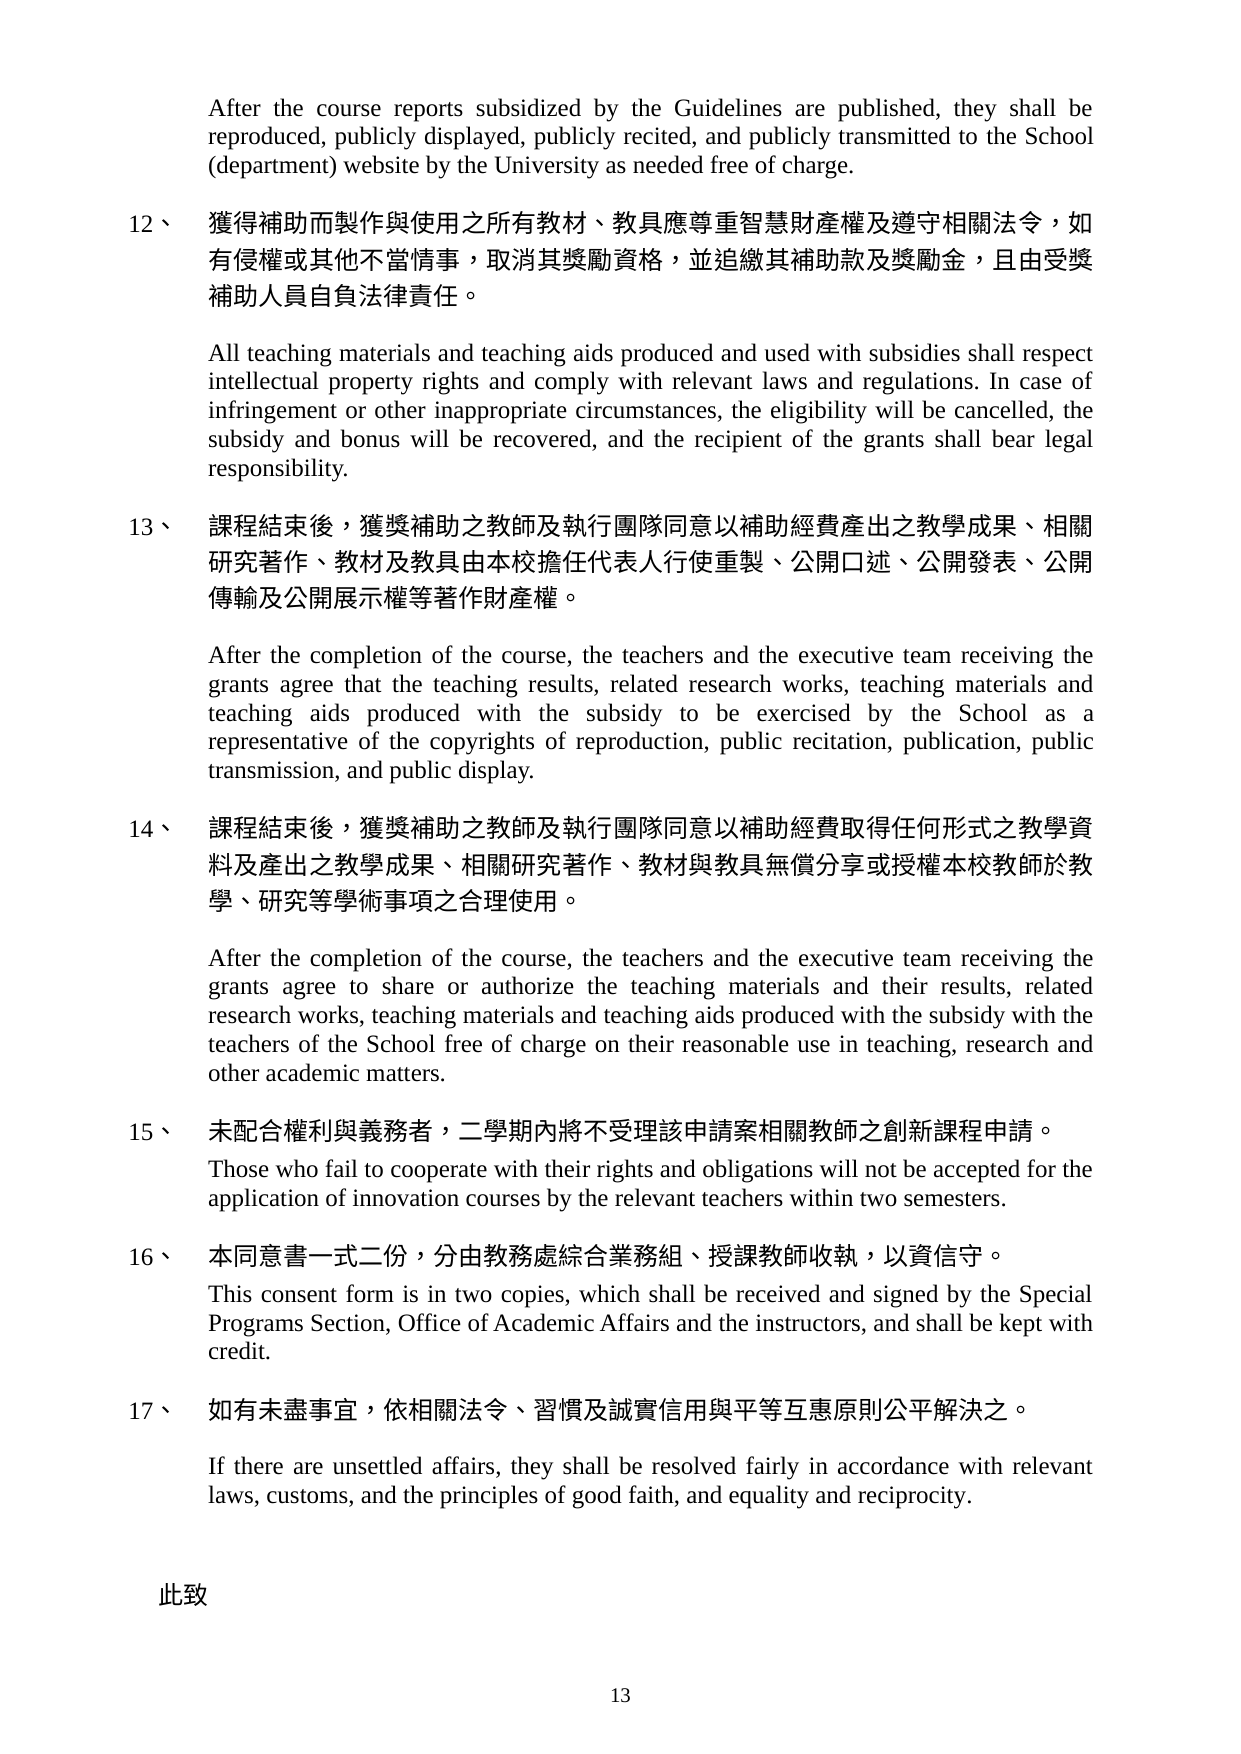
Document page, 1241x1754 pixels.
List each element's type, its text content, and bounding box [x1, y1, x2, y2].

list 課程結束後，獲獎補助之教師及執行團隊同意以補助經費取得任何形式之教學資料及產出之教學成果、相關研究著作、教材與教具無償分享或授權本校教師於教學、研究等學術事項之合理使用。 [128, 809, 1094, 918]
text After the completion of the course, the teachers and the executive team receiving the grants agree to share or authorize the teaching materials and their results, related research works, teaching materials and teaching aids produced with the subsidy with the teachers of the School free of charge on their reasonable use in teaching, research and other academic matters. [208, 943, 1094, 1086]
list 未配合權利與義務者，二學期內將不受理該申請案相關教師之創新課程申請。 [128, 1111, 1094, 1148]
text This consent form is in two copies, which shall be received and signed by the Special Programs Section, Office of Academic Affairs and the instructors, and shall be kept with credit. [208, 1279, 1094, 1365]
text After the completion of the course, the teachers and the executive team receiving the grants agree that the teaching results, related research works, teaching materials and teaching aids produced with the subsidy to be exercised by the School as a representative of the copyrights of reproduction, public recitation, publication, public transmission, and public display. [208, 640, 1094, 784]
text Those who fail to cooperate with their rights and obligations will not be accepted for the application of innovation courses by the relevant teachers within two semesters. [208, 1154, 1094, 1211]
list 如有未盡事宜，依相關法令、習慣及誠實信用與平等互惠原則公平解決之。 [128, 1390, 1094, 1426]
text After the course reports subsidized by the Guidelines are published, they shall be reproduced, publicly displayed, publicly recited, and publicly transmitted to the School (department) website by the University as needed free of charge. [208, 93, 1094, 179]
text 此致 [152, 1575, 1165, 1611]
list 課程結束後，獲獎補助之教師及執行團隊同意以補助經費產出之教學成果、相關研究著作、教材及教具由本校擔任代表人行使重製、公開口述、公開發表、公開傳輸及公開展示權等著作財產權。 [128, 506, 1094, 615]
text All teaching materials and teaching aids produced and used with subsidies shall respect intellectual property rights and comply with relevant laws and regulations. In case of infringement or other inappropriate circumstances, the eligibility will be cancelled, the subsidy and bonus will be recovered, and the recipient of the grants shall bear legal responsibility. [208, 338, 1094, 481]
text If there are unsettled affairs, they shall be resolved fairly in accordance with relevant laws, customs, and the principles of good faith, and equality and reciprocity. [208, 1451, 1094, 1509]
list 獲得補助而製作與使用之所有教材、教具應尊重智慧財產權及遵守相關法令，如有侵權或其他不當情事，取消其獎勵資格，並追繳其補助款及獎勵金，且由受獎補助人員自負法律責任。 [128, 204, 1094, 313]
list 本同意書一式二份，分由教務處綜合業務組、授課教師收執，以資信守。 [128, 1236, 1094, 1273]
